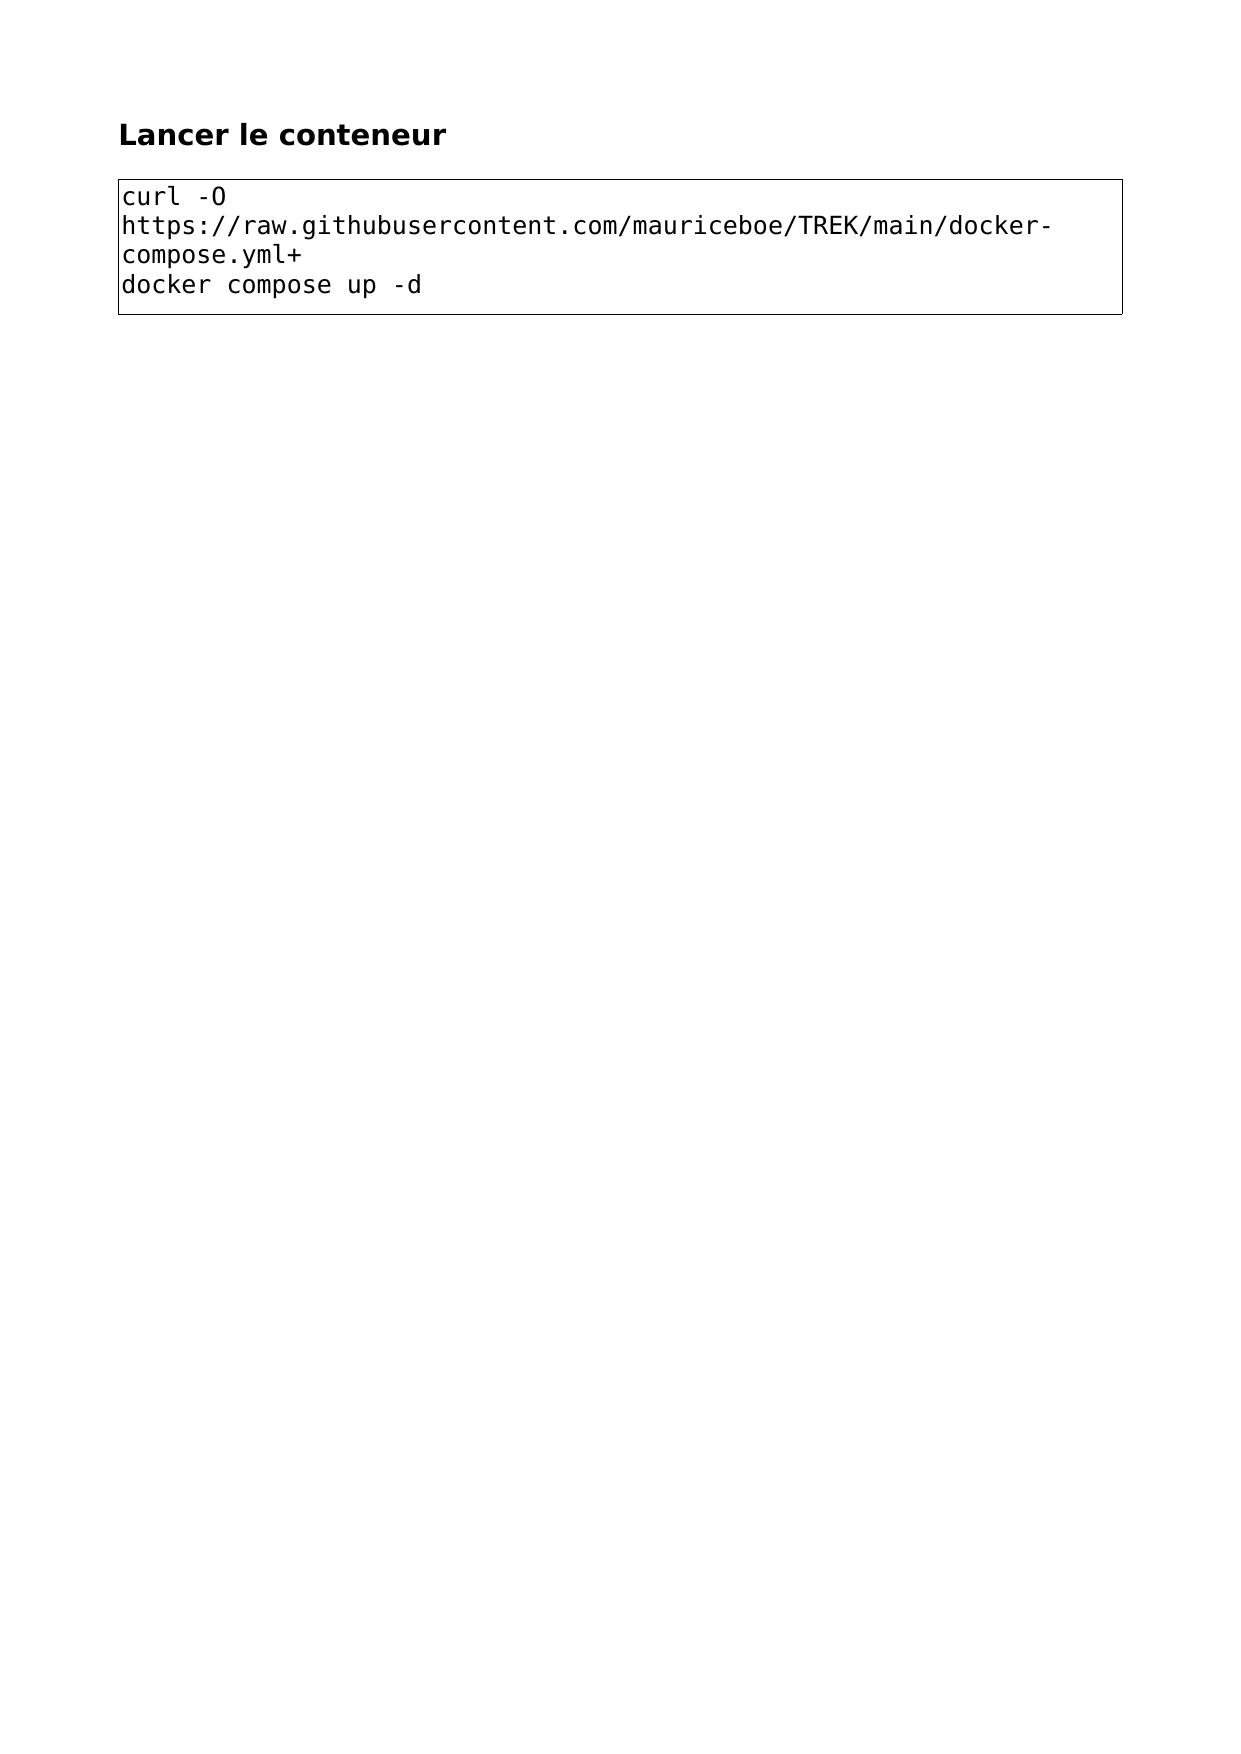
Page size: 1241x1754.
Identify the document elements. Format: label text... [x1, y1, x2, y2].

table_header curl -O https://raw.githubusercontent.com/mauriceboe/TREK/main/docker-compose.yml+ docker compose up -d [119, 180, 1122, 314]
subtitle Lancer le conteneur [118, 118, 1122, 152]
